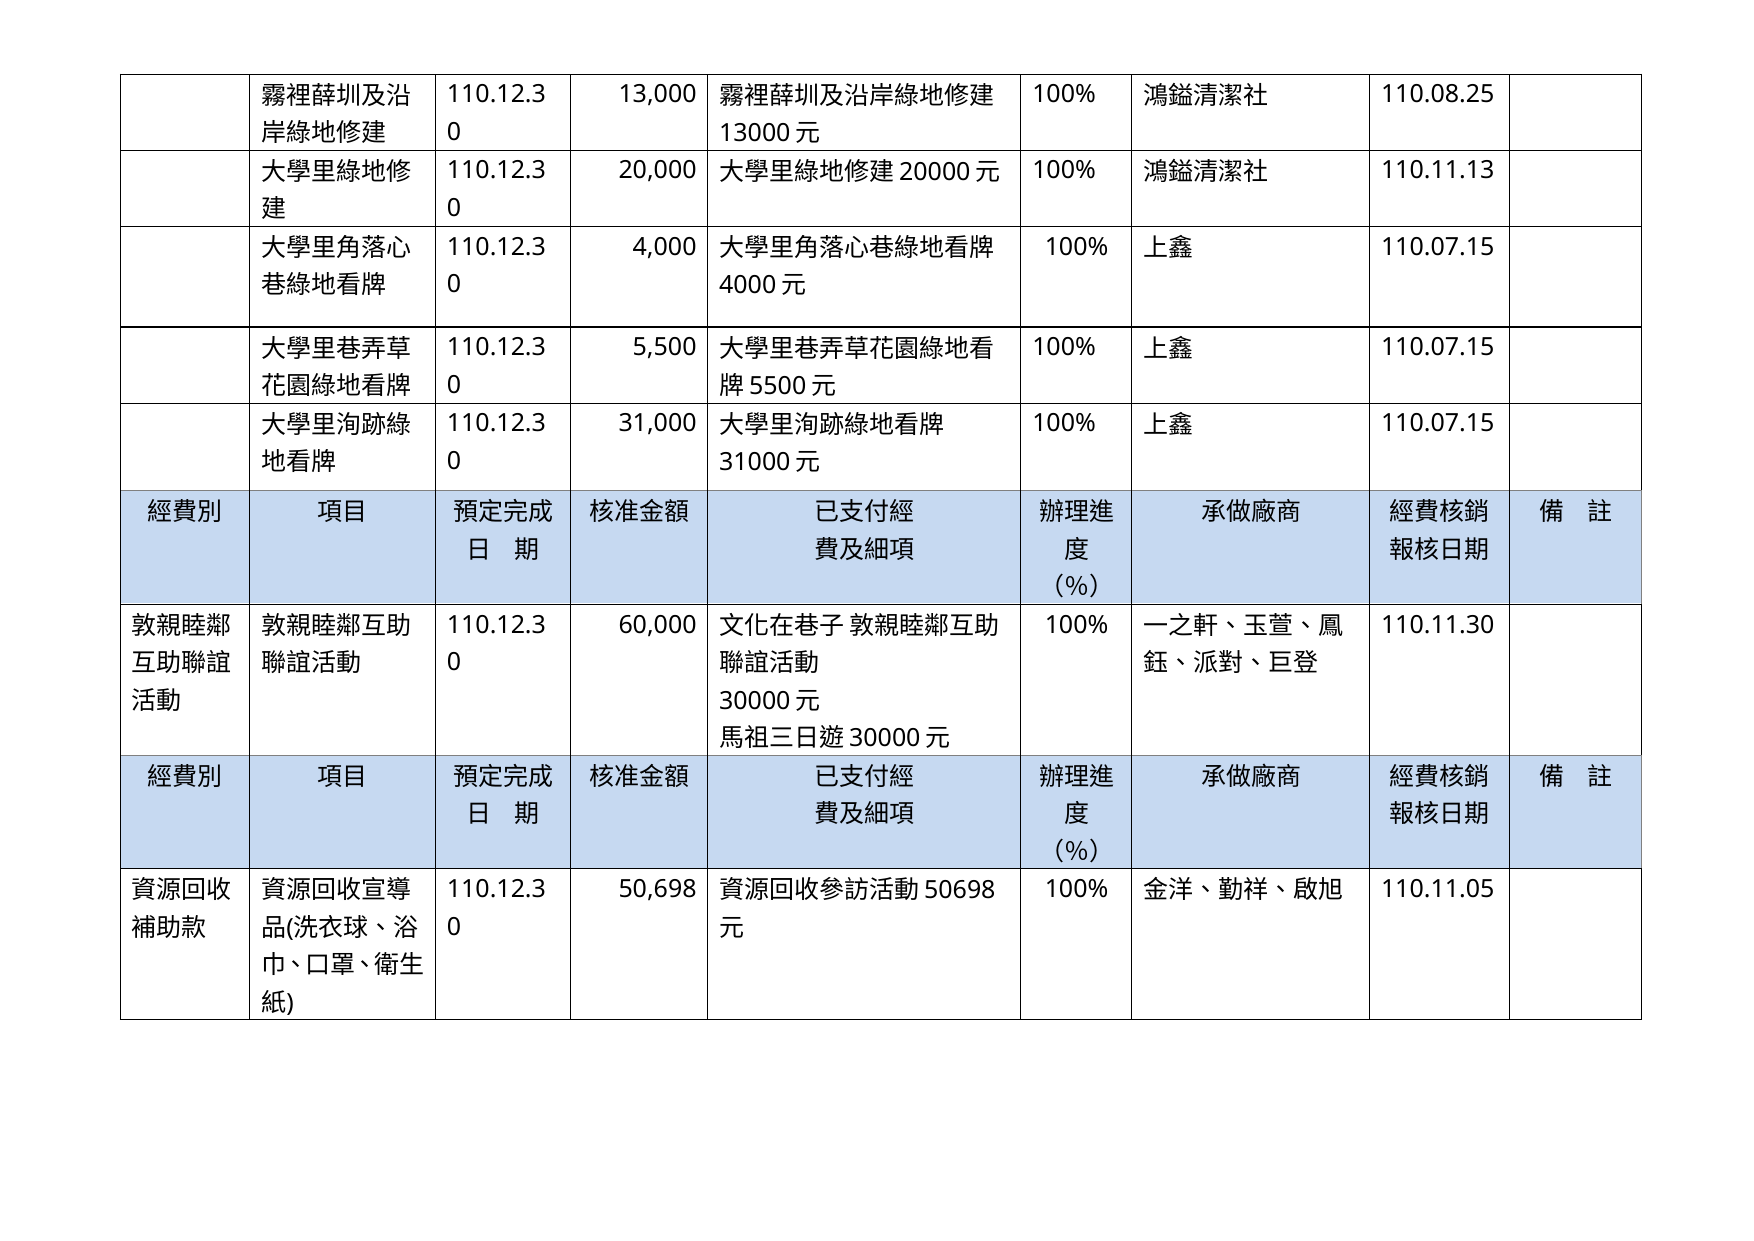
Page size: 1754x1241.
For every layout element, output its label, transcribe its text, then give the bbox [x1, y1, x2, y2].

table_cell 110.11.13 [1370, 151, 1509, 226]
table_cell 110.07.15 [1370, 404, 1509, 490]
table_cell 鴻鎰清潔社 [1132, 151, 1369, 226]
table_cell 20,000 [571, 151, 707, 226]
table_cell 110.11.30 [1370, 605, 1509, 754]
table_cell [1510, 404, 1641, 490]
table_cell 已支付經 費及細項 [708, 756, 1020, 868]
table_cell 預定完成 日 期 [436, 491, 570, 603]
table_cell [121, 75, 249, 149]
table_cell 100% [1021, 605, 1131, 754]
table_cell 資源回收宣導品(洗衣球、浴巾、口罩、衛生紙) [250, 869, 435, 1019]
table_cell 100% [1021, 404, 1131, 490]
table_cell 項目 [250, 491, 435, 603]
table_cell 110.12.30 [436, 151, 570, 226]
table_cell [121, 404, 249, 490]
table_cell 大學里綠地修建 [250, 151, 435, 226]
table_cell 100% [1021, 151, 1131, 226]
table_cell 承做廠商 [1132, 756, 1369, 868]
table_cell 100% [1021, 75, 1131, 149]
table_cell 大學里角落心巷綠地看牌 [250, 227, 435, 326]
table_cell 60,000 [571, 605, 707, 754]
table_cell 核准金額 [571, 756, 707, 868]
table_cell 110.12.30 [436, 605, 570, 754]
table_cell 敦親睦鄰互助聯誼活動 [250, 605, 435, 754]
table_cell 大學里洵跡綠地看牌 [250, 404, 435, 490]
table_cell 110.12.30 [436, 227, 570, 326]
table_cell 110.12.30 [436, 404, 570, 490]
table_cell 資源回收參訪活動50698元 [708, 869, 1020, 1019]
table_cell [121, 151, 249, 226]
table_cell 一之軒、玉萱、鳳鈺、派對、巨登 [1132, 605, 1369, 754]
table_cell 上鑫 [1132, 227, 1369, 326]
table_cell 110.12.30 [436, 869, 570, 1019]
table_cell 已支付經 費及細項 [708, 491, 1020, 603]
table_cell [1510, 605, 1641, 754]
table_cell 承做廠商 [1132, 491, 1369, 603]
table_cell [1510, 227, 1641, 326]
table_cell 金洋、勤祥、啟旭 [1132, 869, 1369, 1019]
table_cell 經費核銷報核日期 [1370, 491, 1509, 603]
table_cell [121, 227, 249, 326]
table_cell 經費別 [121, 491, 249, 603]
table_cell 4,000 [571, 227, 707, 326]
table_cell 13,000 [571, 75, 707, 149]
table_cell 110.07.15 [1370, 328, 1509, 402]
table_cell 辦理進度（％） [1021, 491, 1131, 603]
table_cell [121, 328, 249, 402]
table_cell 大學里巷弄草花園綠地看牌 [250, 328, 435, 402]
table_cell 辦理進度（％） [1021, 756, 1131, 868]
table_cell [1510, 328, 1641, 402]
table_cell [1510, 869, 1641, 1019]
table_cell 經費別 [121, 756, 249, 868]
table_cell 霧裡薛圳及沿岸綠地修建 13000元 [708, 75, 1020, 149]
table_cell 5,500 [571, 328, 707, 402]
table_cell 霧裡薛圳及沿岸綠地修建 [250, 75, 435, 149]
table_cell 項目 [250, 756, 435, 868]
table_cell 50,698 [571, 869, 707, 1019]
table_cell 文化在巷子 敦親睦鄰互助聯誼活動 30000元 馬祖三日遊30000元 [708, 605, 1020, 754]
table_cell 備 註 [1510, 491, 1641, 603]
table_cell 110.11.05 [1370, 869, 1509, 1019]
table_cell 110.07.15 [1370, 227, 1509, 326]
table_cell 預定完成 日 期 [436, 756, 570, 868]
table_cell 110.08.25 [1370, 75, 1509, 149]
table_cell 大學里洵跡綠地看牌31000元 [708, 404, 1020, 490]
table_cell 110.12.30 [436, 328, 570, 402]
table_cell 100% [1021, 869, 1131, 1019]
table_cell 核准金額 [571, 491, 707, 603]
table_cell [1510, 151, 1641, 226]
table_cell 100% [1021, 328, 1131, 402]
table_cell 110.12.30 [436, 75, 570, 149]
table_cell 經費核銷報核日期 [1370, 756, 1509, 868]
table_cell 備 註 [1510, 756, 1641, 868]
table_cell 敦親睦鄰互助聯誼活動 [121, 605, 249, 754]
table_cell 上鑫 [1132, 404, 1369, 490]
table_cell 大學里巷弄草花園綠地看牌5500元 [708, 328, 1020, 402]
table_cell 100% [1021, 227, 1131, 326]
table_cell 資源回收補助款 [121, 869, 249, 1019]
table_cell [1510, 75, 1641, 149]
table_cell 31,000 [571, 404, 707, 490]
table_cell 鴻鎰清潔社 [1132, 75, 1369, 149]
table_cell 上鑫 [1132, 328, 1369, 402]
table_cell 大學里綠地修建20000元 [708, 151, 1020, 226]
table_cell 大學里角落心巷綠地看牌4000元 [708, 227, 1020, 326]
